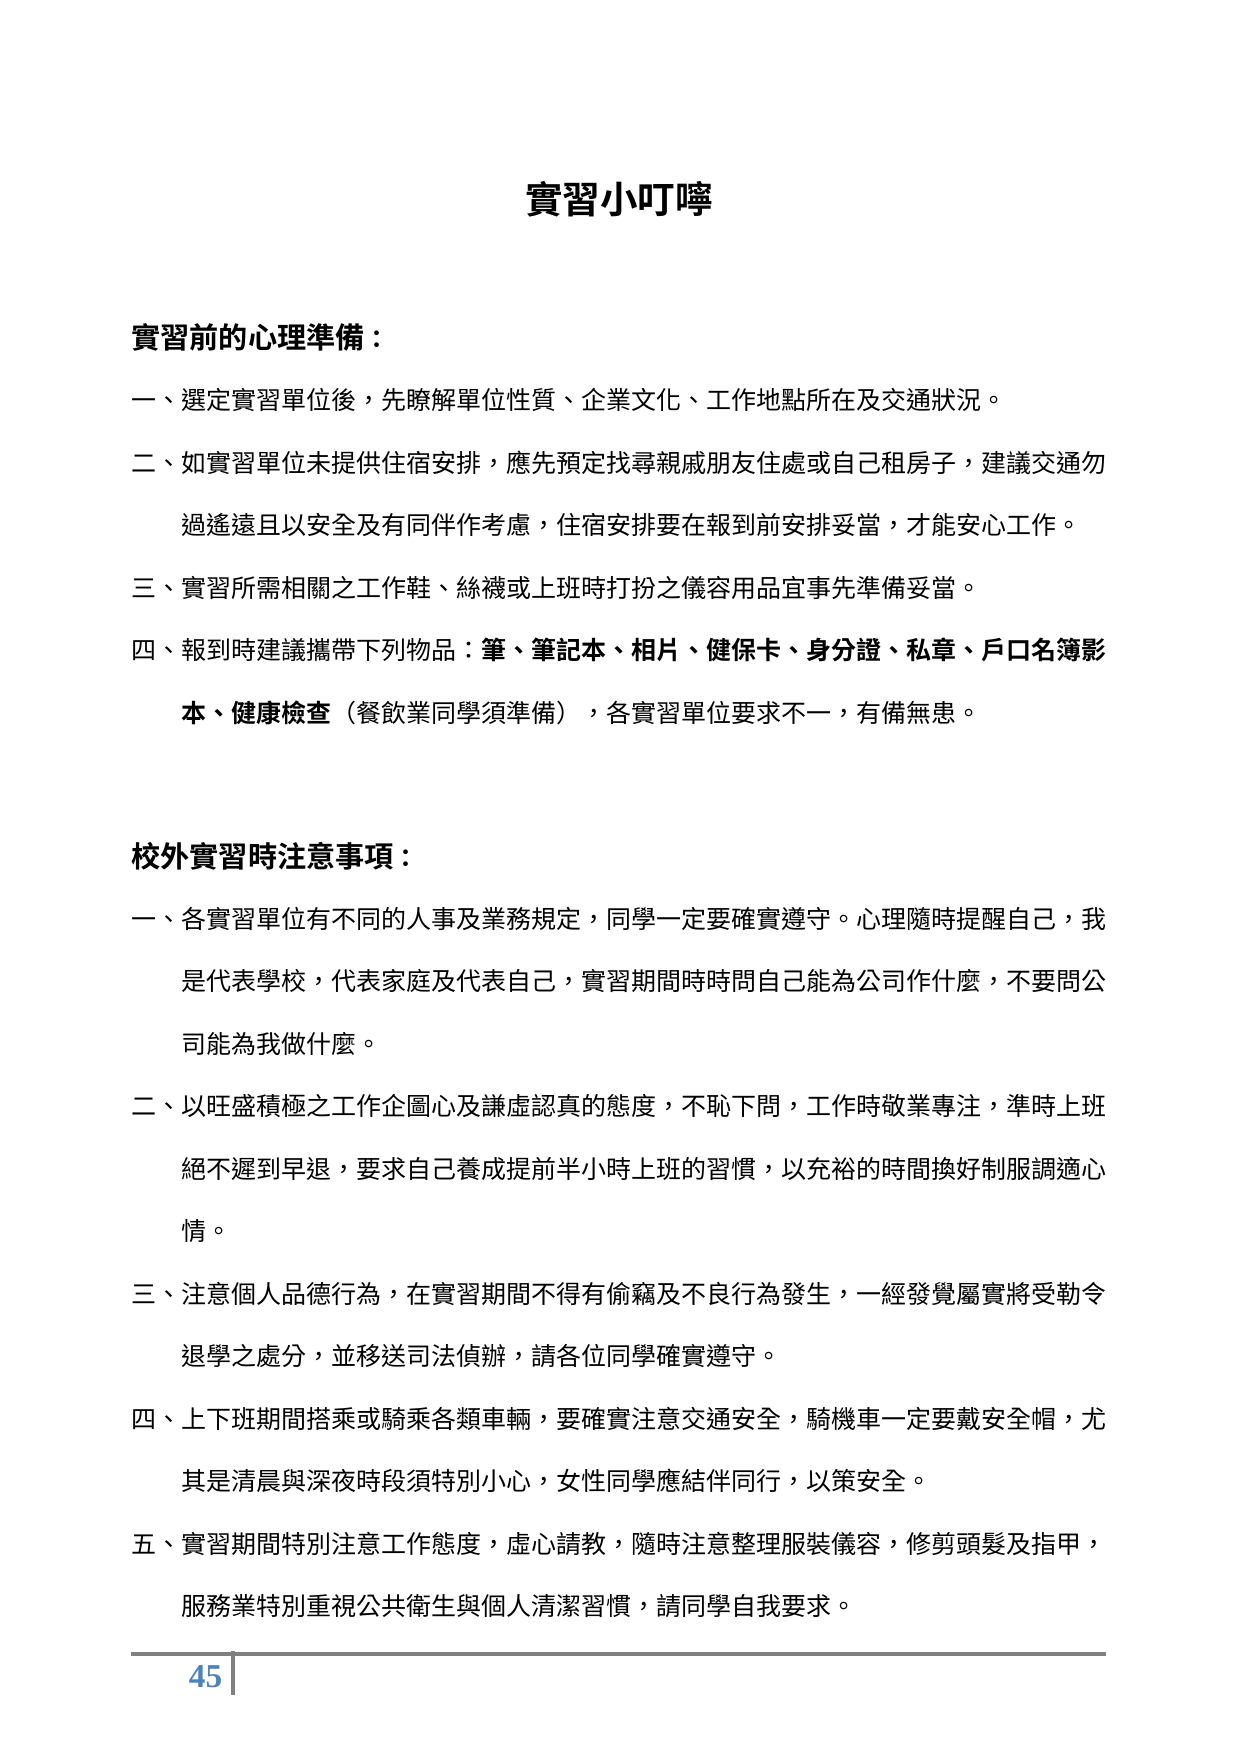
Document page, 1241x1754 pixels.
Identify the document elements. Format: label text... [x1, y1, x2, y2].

text 三、注意個人品德行為，在實習期間不得有偷竊及不良行為發生，一經發覺屬實將受勒令退學之處分，並移送司法偵辦，請各位同學確實遵守。 [131, 1251, 1106, 1376]
text 四、上下班期間搭乘或騎乘各類車輛，要確實注意交通安全，騎機車一定要戴安全帽，尤其是清晨與深夜時段須特別小心，女性同學應結伴同行，以策安全。 [131, 1376, 1106, 1501]
text 四、報到時建議攜帶下列物品：筆、筆記本、相片、健保卡、身分證、私章、戶口名簿影本、健康檢查（餐飲業同學須準備），各實習單位要求不一，有備無患。 [131, 607, 1106, 732]
text 五、實習期間特別注意工作態度，虛心請教，隨時注意整理服裝儀容，修剪頭髮及指甲，服務業特別重視公共衛生與個人清潔習慣，請同學自我要求。 [131, 1501, 1106, 1626]
text 二、以旺盛積極之工作企圖心及謙虛認真的態度，不恥下問，工作時敬業專注，準時上班絕不遲到早退，要求自己養成提前半小時上班的習慣，以充裕的時間換好制服調適心情。 [131, 1063, 1106, 1251]
text 三、實習所需相關之工作鞋、絲襪或上班時打扮之儀容用品宜事先準備妥當。 [131, 544, 1106, 607]
text 一、選定實習單位後，先瞭解單位性質、企業文化、工作地點所在及交通狀況。 [131, 357, 1106, 419]
text 一、各實習單位有不同的人事及業務規定，同學一定要確實遵守。心理隨時提醒自己，我是代表學校，代表家庭及代表自己，實習期間時時問自己能為公司作什麼，不要問公司能為我做什麼。 [131, 876, 1106, 1063]
text 實習前的心理準備： [131, 294, 1106, 357]
text 二、如實習單位未提供住宿安排，應先預定找尋親戚朋友住處或自己租房子，建議交通勿過遙遠且以安全及有同伴作考慮，住宿安排要在報到前安排妥當，才能安心工作。 [131, 419, 1106, 544]
text 校外實習時注意事項： [131, 813, 1106, 876]
text 實習小叮嚀 [131, 169, 1106, 224]
